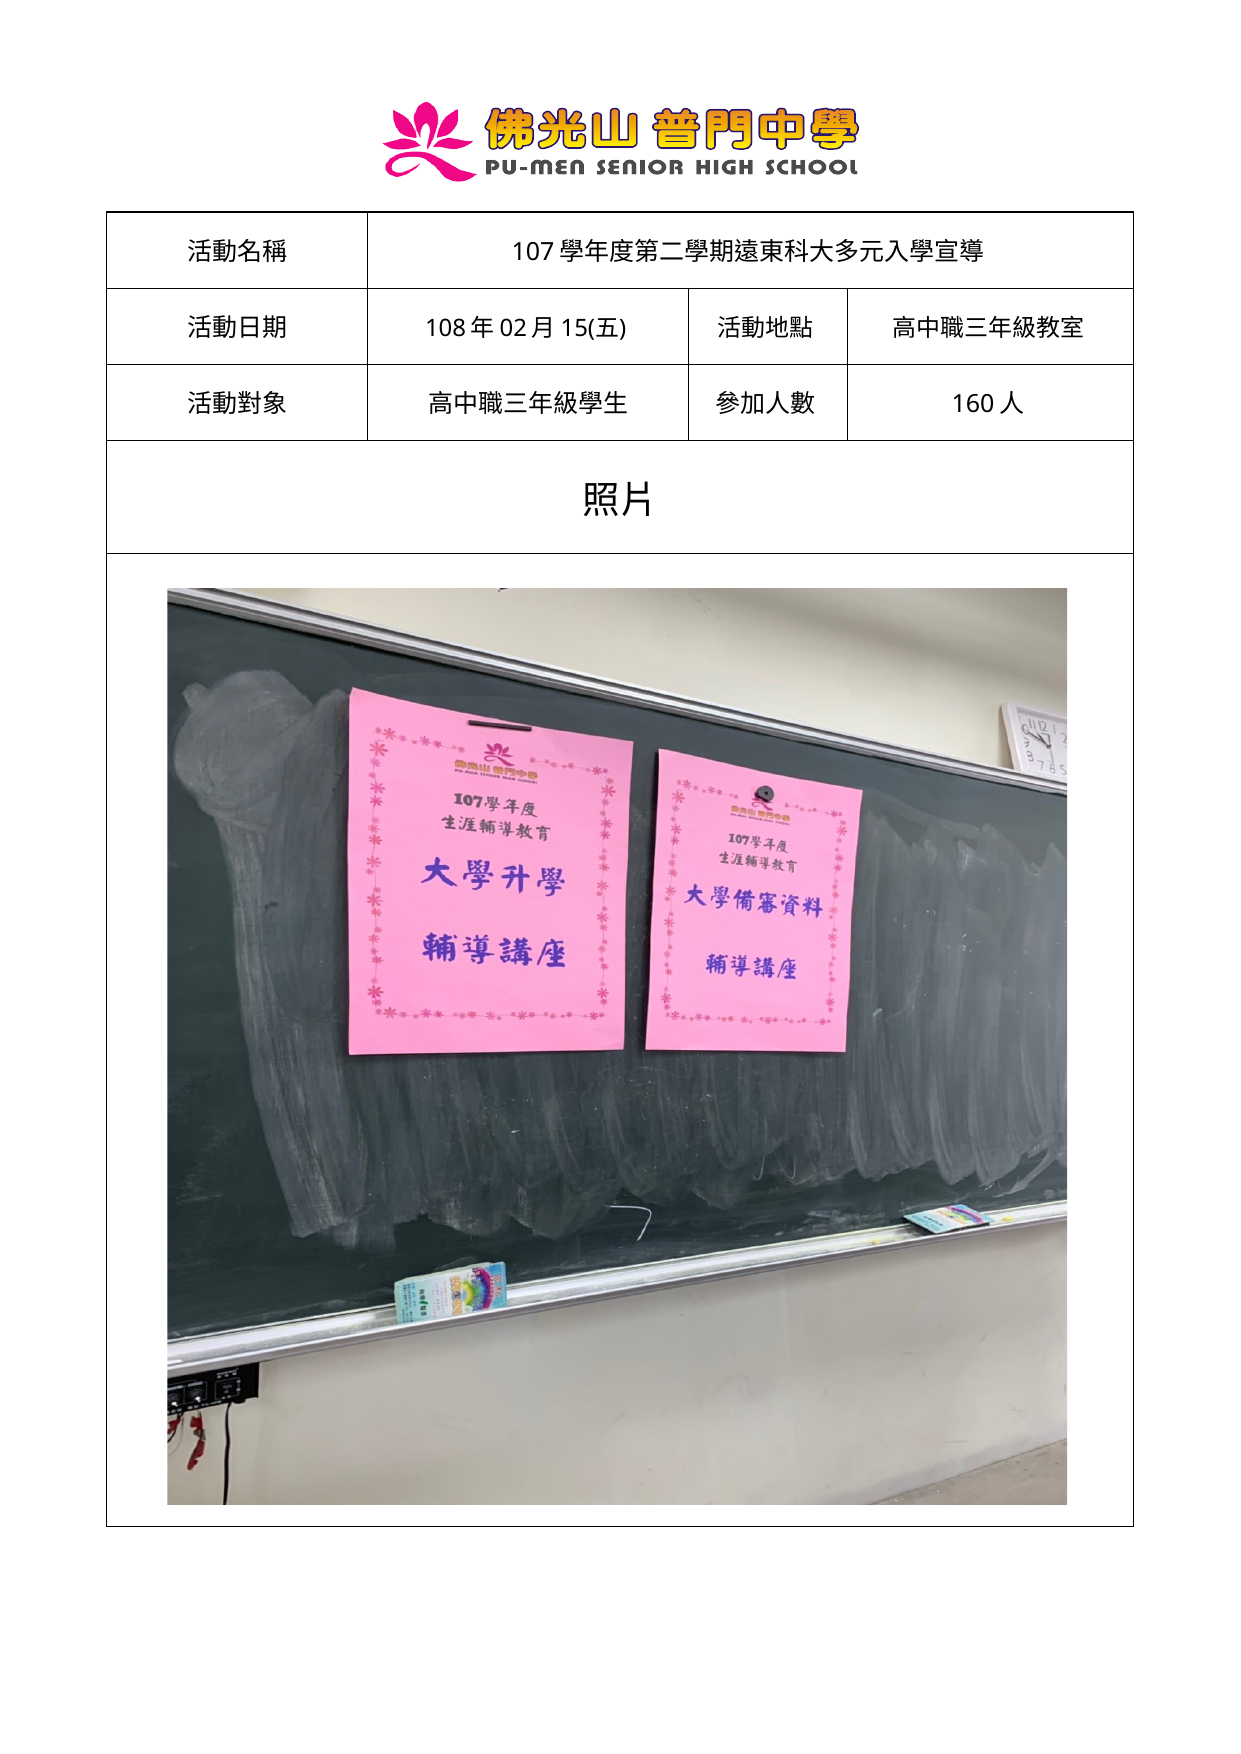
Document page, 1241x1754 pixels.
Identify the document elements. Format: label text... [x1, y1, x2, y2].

table_cell [107, 554, 1133, 1526]
table_cell 參加人數 [689, 365, 847, 439]
table_cell 160人 [848, 365, 1133, 439]
table_header 活動名稱 [107, 213, 367, 287]
picture [378, 98, 862, 185]
table_cell 活動地點 [689, 289, 847, 363]
table_cell 活動日期 [107, 289, 367, 363]
table_cell 活動對象 [107, 365, 367, 439]
table_cell 照片 [107, 441, 1133, 553]
table_header 107學年度第二學期遠東科大多元入學宣導 [368, 213, 1133, 287]
table_cell 108年02月15(五) [368, 289, 688, 363]
picture [167, 588, 1068, 1505]
table_cell 高中職三年級學生 [368, 365, 688, 439]
table_cell 高中職三年級教室 [848, 289, 1133, 363]
